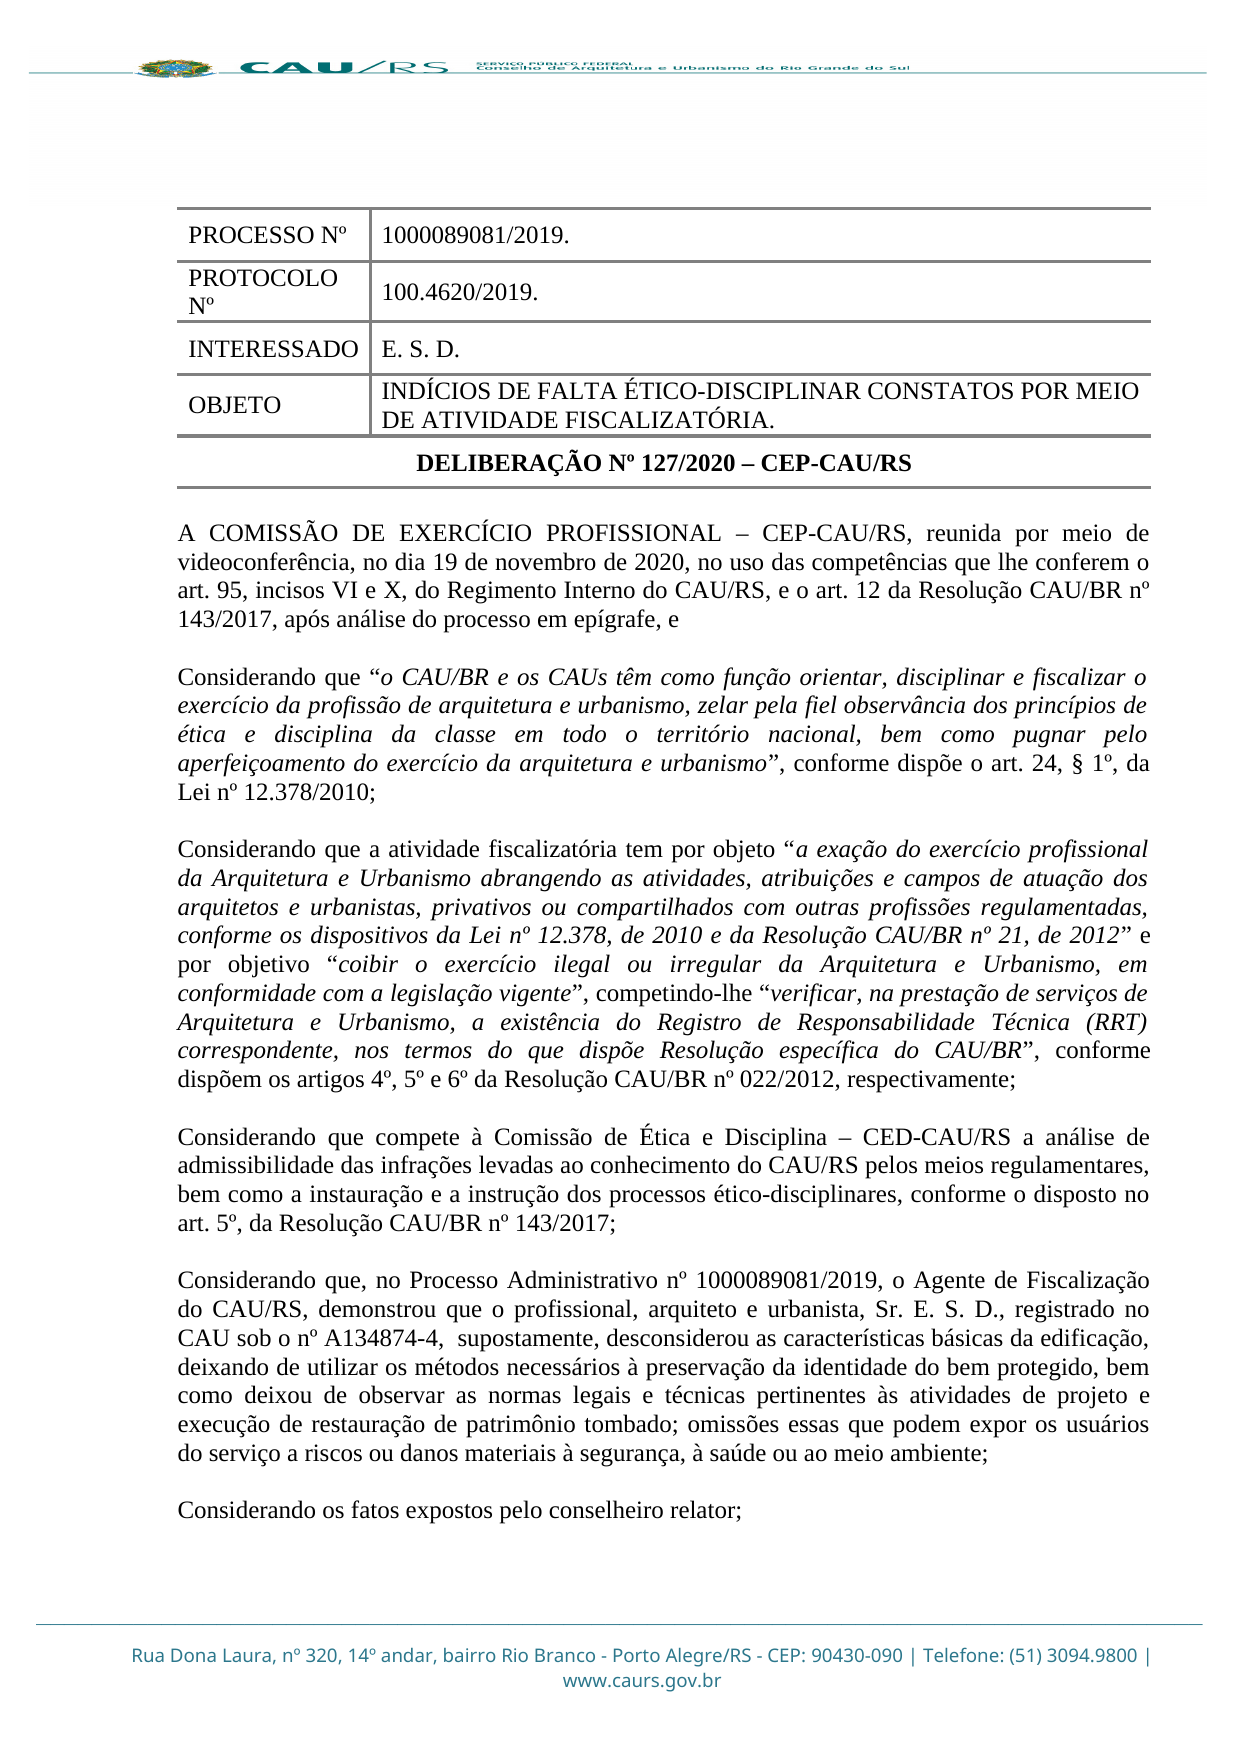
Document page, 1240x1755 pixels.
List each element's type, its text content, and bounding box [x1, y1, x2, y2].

text Considerando que, no Processo Administrativo nº 1000089081/2019, o Agente de Fiscalização do CAU/RS, demonstrou que o profissional, arquiteto e urbanista, Sr. E. S. D., registrado no CAU sob o nº A134874-4, supostamente, desconsiderou as características básicas da edificação, deixando de utilizar os métodos necessários à preservação da identidade do bem protegido, bem como deixou de observar as normas legais e técnicas pertinentes às atividades de projeto e execução de restauração de patrimônio tombado; omissões essas que podem expor os usuários do serviço a riscos ou danos materiais à segurança, à saúde ou ao meio ambiente; [177, 1266, 1151, 1467]
text Considerando que compete à Comissão de Ética e Disciplina – CED-CAU/RS a análise de admissibilidade das infrações levadas ao conhecimento do CAU/RS pelos meios regulamentares, bem como a instauração e a instrução dos processos ético-disciplinares, conforme o disposto no art. 5º, da Resolução CAU/BR nº 143/2017; [177, 1122, 1151, 1237]
table_header 1000089081/2019. [372, 210, 1151, 259]
text Considerando que a atividade fiscalizatória tem por objeto “a exação do exercício profissional da Arquitetura e Urbanismo abrangendo as atividades, atribuições e campos de atuação dos arquitetos e urbanistas, privativos ou compartilhados com outras profissões regulamentadas, conforme os dispositivos da Lei nº 12.378, de 2010 e da Resolução CAU/BR nº 21, de 2012” e por objetivo “coibir o exercício ilegal ou irregular da Arquitetura e Urbanismo, em conformidade com a legislação vigente”, competindo-lhe “verificar, na prestação de serviços de Arquitetura e Urbanismo, a existência do Registro de Responsabilidade Técnica (RRT) correspondente, nos termos do que dispõe Resolução específica do CAU/BR”, conforme dispõem os artigos 4º, 5º e 6º da Resolução CAU/BR nº 022/2012, respectivamente; [177, 834, 1151, 1093]
table_cell OBJETO [177, 376, 369, 433]
table_cell 100.4620/2019. [372, 263, 1151, 320]
table_cell E. S. D. [372, 323, 1151, 373]
text A COMISSÃO DE EXERCÍCIO PROFISSIONAL – CEP-CAU/RS, reunida por meio de videoconferência, no dia 19 de novembro de 2020, no uso das competências que lhe conferem o art. 95, incisos VI e X, do Regimento Interno do CAU/RS, e o art. 12 da Resolução CAU/BR nº 143/2017, após análise do processo em epígrafe, e [177, 518, 1151, 633]
text Considerando os fatos expostos pelo conselheiro relator; [177, 1496, 1151, 1524]
table_cell PROTOCOLO Nº [177, 263, 369, 320]
table_cell INDÍCIOS DE FALTA ÉTICO-DISCIPLINAR CONSTATOS POR MEIO DE ATIVIDADE FISCALIZATÓRIA. [372, 376, 1151, 433]
text Considerando que “o CAU/BR e os CAUs têm como função orientar, disciplinar e fiscalizar o exercício da profissão de arquitetura e urbanismo, zelar pela fiel observância dos princípios de ética e disciplina da classe em todo o território nacional, bem como pugnar pelo aperfeiçoamento do exercício da arquitetura e urbanismo”, conforme dispõe o art. 24, § 1º, da Lei nº 12.378/2010; [177, 662, 1151, 806]
table_cell INTERESSADO [177, 323, 369, 373]
table_header PROCESSO Nº [177, 210, 369, 259]
table_cell DELIBERAÇÃO Nº 127/2020 – CEP-CAU/RS [177, 438, 1151, 486]
